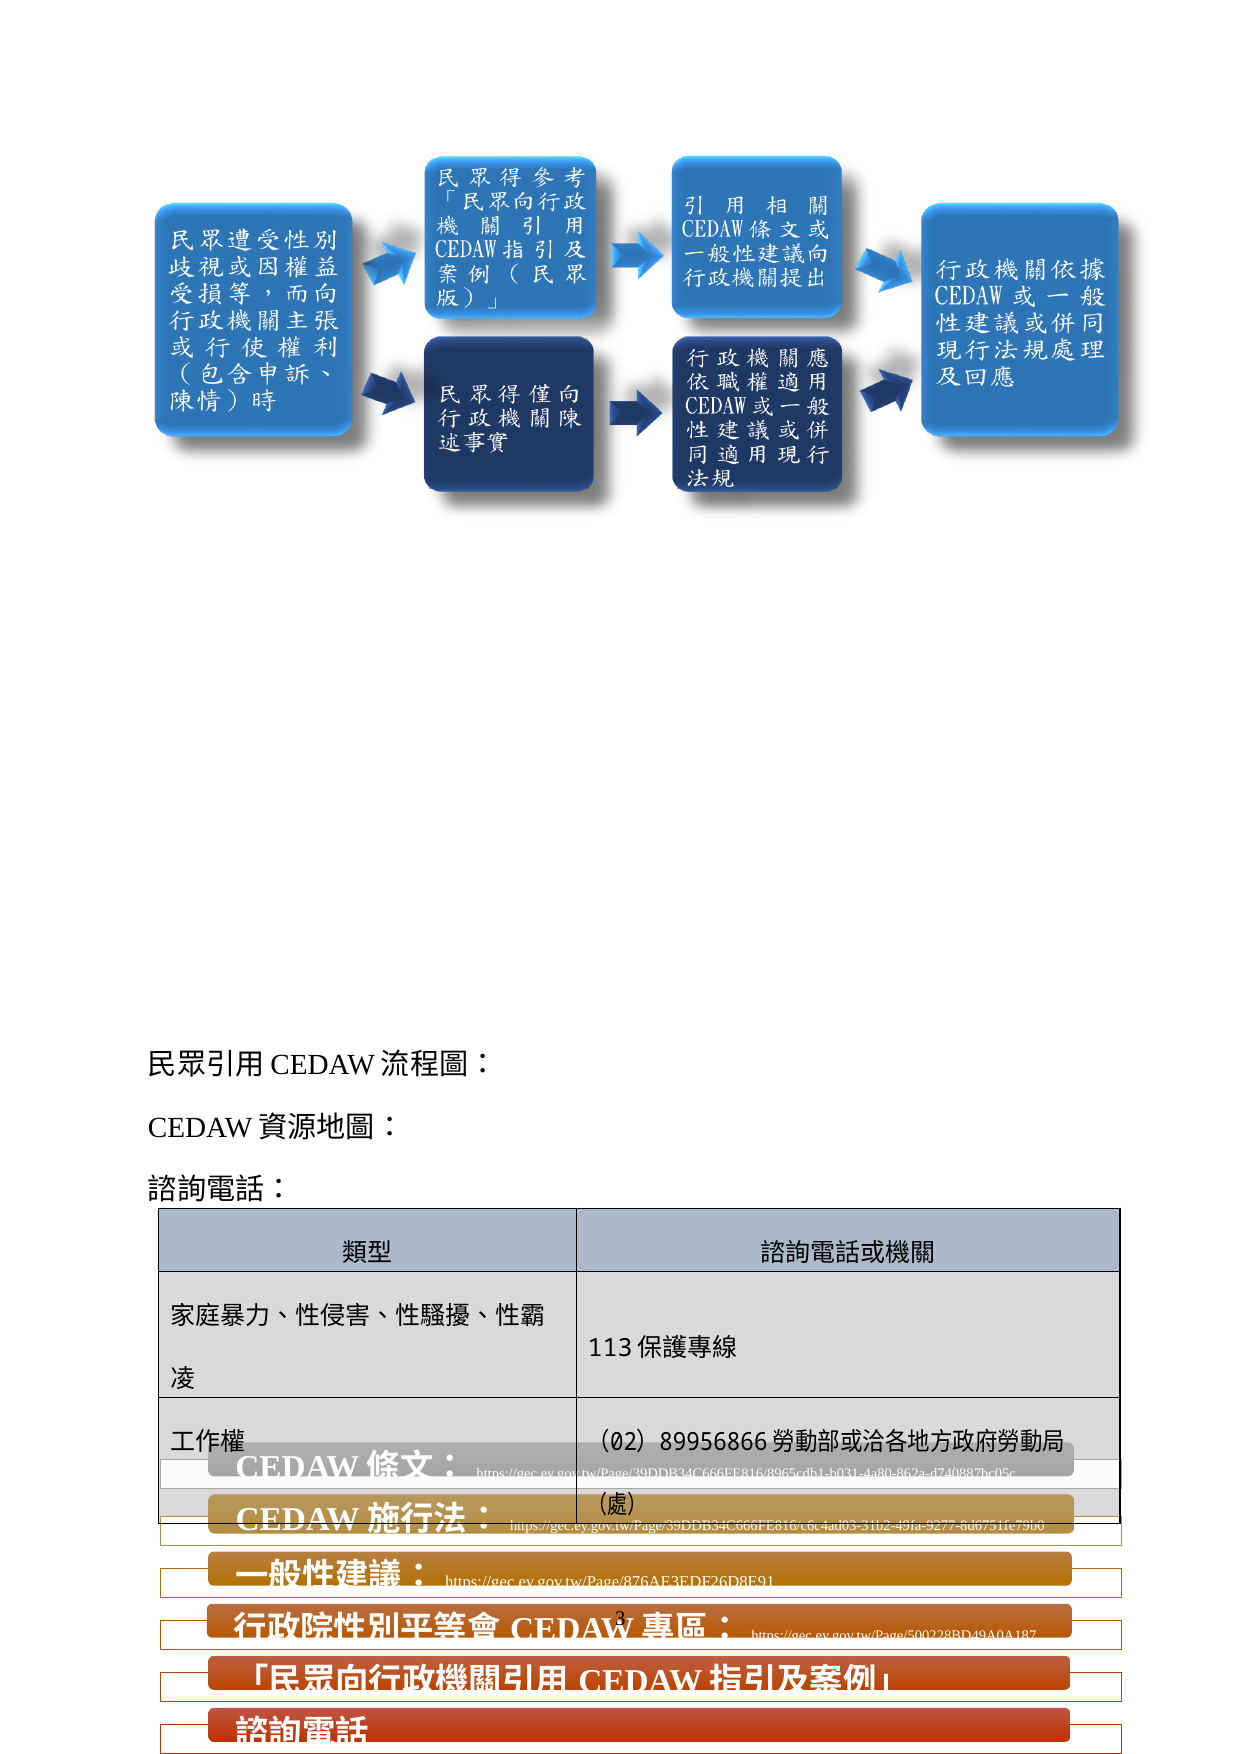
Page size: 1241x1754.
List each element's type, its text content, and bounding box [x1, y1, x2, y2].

table_header 諮詢電話或機關 [577, 1209, 1119, 1271]
table_cell （處） [577, 1489, 1119, 1516]
table_cell 工作權 [159, 1398, 576, 1523]
table_cell 113保護專線 [577, 1272, 1119, 1397]
text 民眾引用CEDAW流程圖： [148, 1020, 1092, 1083]
text CEDAW資源地圖： [148, 1083, 1092, 1145]
text 諮詢電話： [148, 1145, 1092, 1208]
table_cell 家庭暴力、性侵害、性騷擾、性霸凌 [159, 1272, 576, 1397]
table_cell （02）89956866勞動部或洽各地方政府勞動局 [577, 1398, 1119, 1459]
table_header 類型 [159, 1209, 576, 1271]
